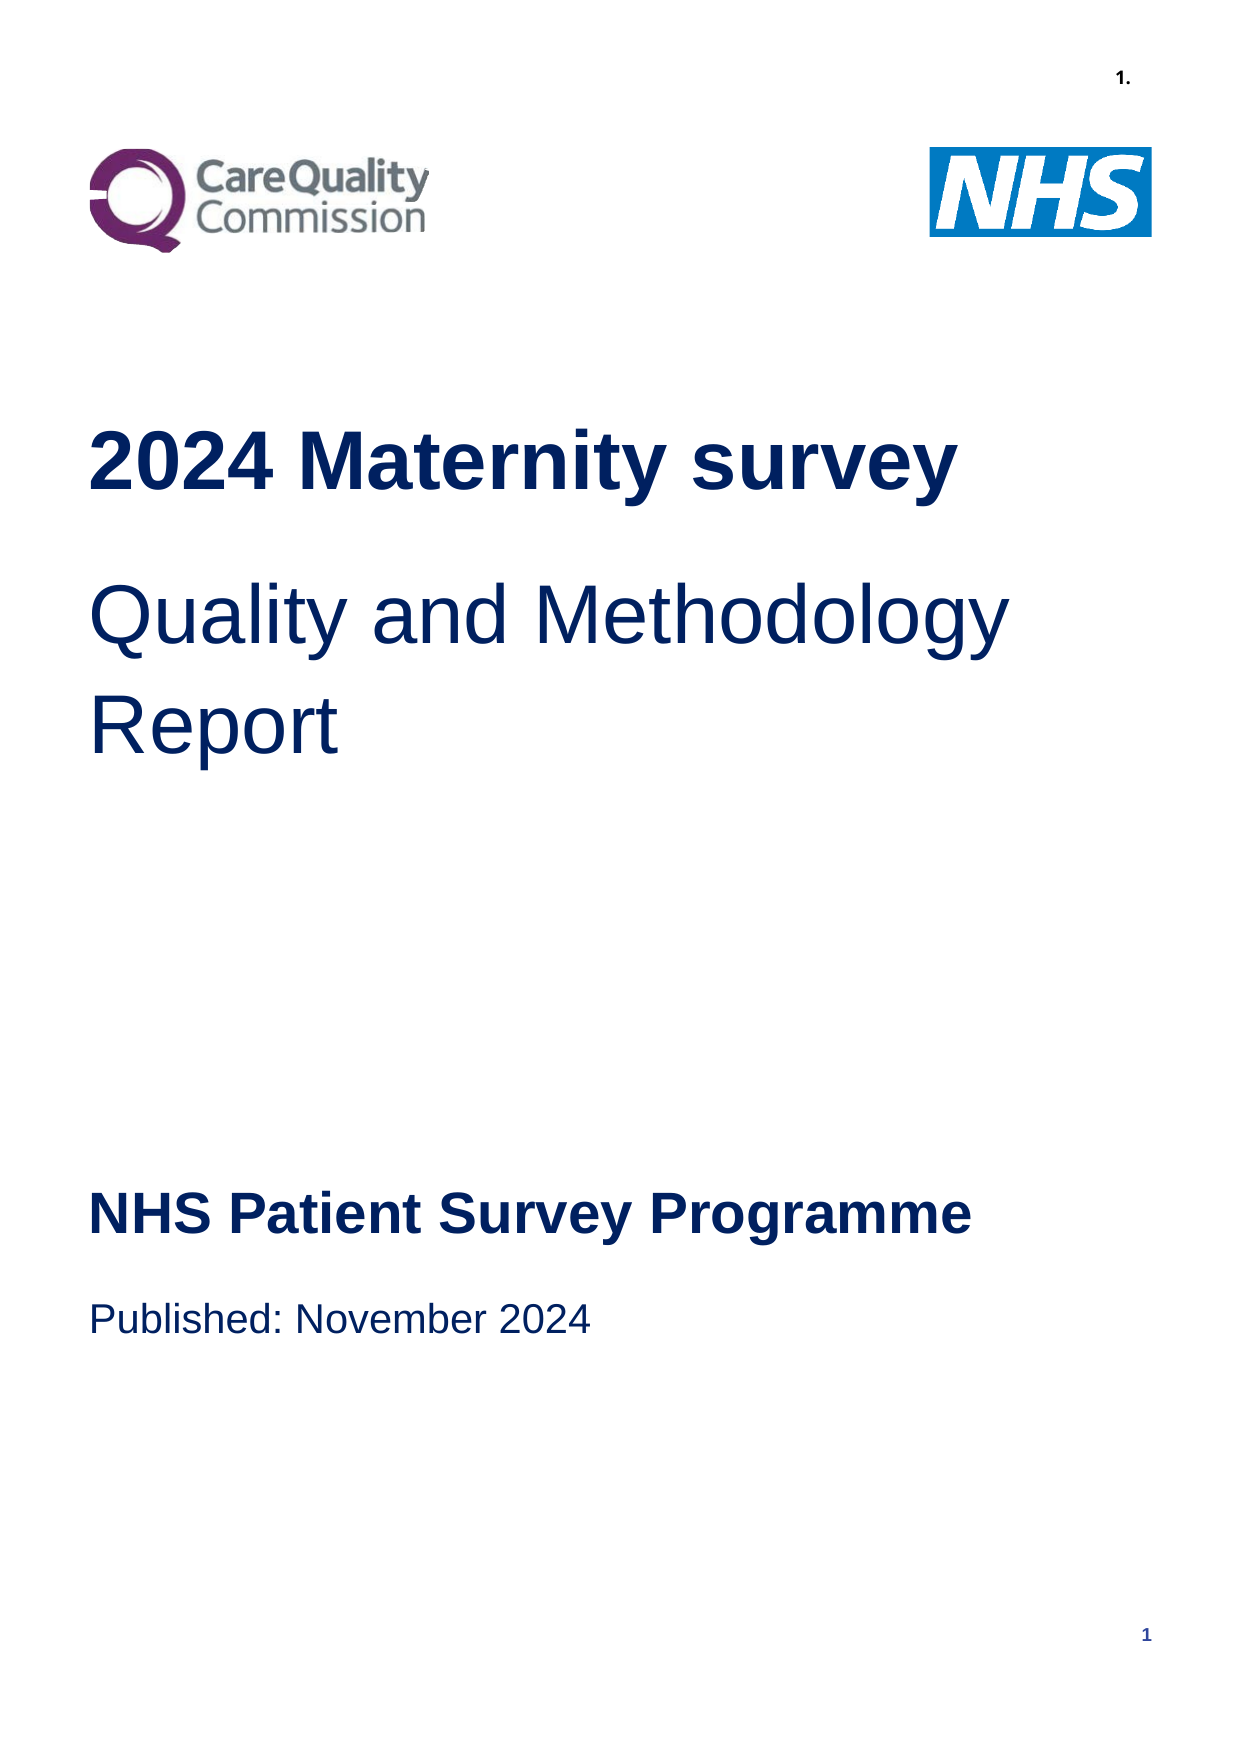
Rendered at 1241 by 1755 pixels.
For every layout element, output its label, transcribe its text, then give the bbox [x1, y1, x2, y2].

text Quality and Methodology Report [89, 566, 1152, 772]
text NHS Patient Survey Programme [89, 1179, 1152, 1246]
text Published: November 2024 [89, 1294, 1152, 1342]
text 2024 Maternity survey [89, 411, 1152, 507]
